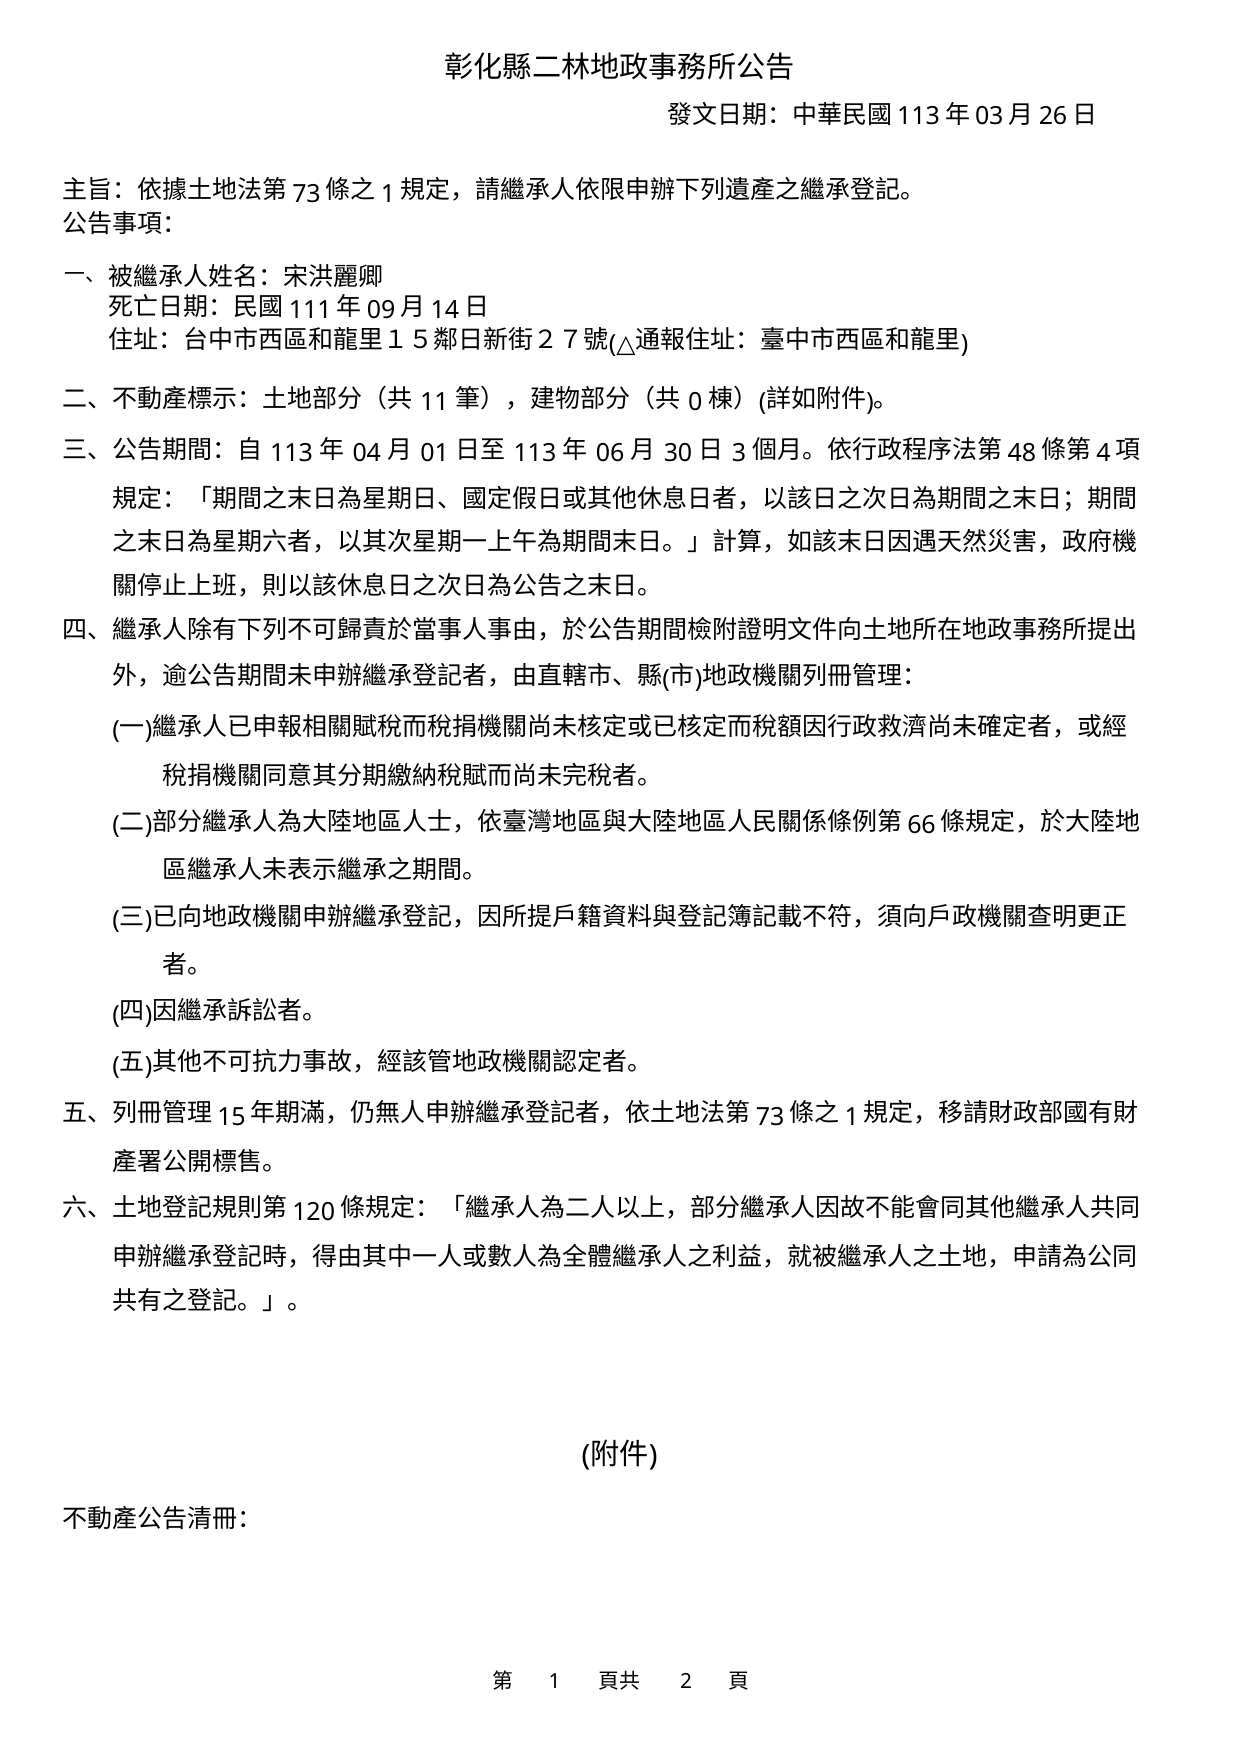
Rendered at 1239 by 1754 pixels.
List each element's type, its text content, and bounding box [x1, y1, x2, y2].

table_cell [0, 263, 62, 313]
table_cell [0, 314, 62, 384]
table_cell [523, 1557, 585, 1661]
table_cell [0, 246, 62, 262]
table_cell [759, 1557, 1177, 1661]
table_cell [1177, 1424, 1239, 1485]
table_cell [523, 135, 585, 176]
table_cell [62, 1383, 109, 1423]
table_cell 彰化縣二林地政事務所公告 [62, 41, 1177, 94]
table_cell [0, 1383, 62, 1423]
table_cell 不動產公告清冊： [62, 1485, 1177, 1557]
table_cell [667, 135, 718, 176]
table_cell [1177, 1661, 1239, 1701]
table_cell 一、 [62, 263, 109, 313]
table_cell [483, 95, 523, 135]
table_cell [759, 1661, 1177, 1701]
table_header [667, 0, 718, 41]
table_cell [62, 314, 109, 384]
table_cell [0, 1485, 62, 1557]
table_cell [62, 1557, 109, 1661]
table_header [0, 0, 62, 41]
table_header [718, 0, 759, 41]
table_cell [62, 1661, 109, 1701]
table_cell [109, 1557, 482, 1661]
table_cell [523, 95, 585, 135]
table_cell [653, 1557, 667, 1661]
table_header [653, 0, 667, 41]
table_cell [1177, 41, 1239, 94]
table_cell 二、不動產標示：土地部分（共 11 筆），建物部分（共 0 棟）(詳如附件)。 三、公告期間：自 113 年 04 月 01 日至 113 年 06 月 30 日 3 個月。依行政程序法第48條第4項 規定：「期間之末日為星期日、國定假日或其他休息日者，以該日之次日為期間之末日；期間 之末日為星期六者，以其次星期一上午為期間末日。」計算，如該末日因遇天然災害，政府機 關停止上班，則以該休息日之次日為公告之末日。 四、繼承人除有下列不可歸責於當事人事由，於公告期間檢附證明文件向土地所在地政事務所提出 外，逾公告期間未申辦繼承登記者，由直轄市、縣(市)地政機關列冊管理： (一)繼承人已申報相關賦稅而稅捐機關尚未核定或已核定而稅額因行政救濟尚未確定者，或經 稅捐機關同意其分期繳納稅賦而尚未完稅者。 (二)部分繼承人為大陸地區人士，依臺灣地區與大陸地區人民關係條例第66條規定，於大陸地 區繼承人未表示繼承之期間。 (三)已向地政機關申辦繼承登記，因所提戶籍資料與登記簿記載不符，須向戶政機關查明更正 者。 (四)因繼承訴訟者。 (五)其他不可抗力事故，經該管地政機關認定者。 五、列冊管理15年期滿，仍無人申辦繼承登記者，依土地法第73條之1規定，移請財政部國有財 產署公開標售。 六、土地登記規則第120條規定：「繼承人為二人以上，部分繼承人因故不能會同其他繼承人共同 申辦繼承登記時，得由其中一人或數人為全體繼承人之利益，就被繼承人之土地，申請為公同 共有之登記。」。 [62, 384, 1177, 1383]
table_cell [653, 95, 667, 135]
table_cell [483, 135, 523, 176]
table_cell [0, 41, 62, 94]
table_cell [109, 1383, 482, 1423]
table_header [759, 0, 1177, 41]
table_cell [1177, 1485, 1239, 1557]
table_cell [667, 1557, 718, 1661]
table_cell [1177, 314, 1239, 384]
table_header [523, 0, 585, 41]
table_cell [653, 1383, 667, 1423]
table_cell [0, 95, 62, 135]
table_cell [1177, 1383, 1239, 1423]
table_header [62, 0, 109, 41]
table_cell [1177, 384, 1239, 1383]
table_cell [759, 135, 1177, 176]
table_cell [718, 1557, 759, 1661]
table_cell [585, 1383, 653, 1423]
table_cell [1177, 135, 1239, 176]
table_cell 第 [483, 1661, 523, 1701]
table_cell 2 [653, 1661, 718, 1701]
table_cell [109, 135, 482, 176]
table_cell [523, 1383, 585, 1423]
table_cell [483, 1557, 523, 1661]
table_header [585, 0, 653, 41]
table_cell [653, 135, 667, 176]
table_cell 頁 [718, 1661, 759, 1701]
table_cell 主旨：依據土地法第73條之1規定，請繼承人依限申辦下列遺產之繼承登記。 公告事項： [62, 176, 1177, 262]
table_cell [0, 176, 62, 246]
table_cell [718, 1383, 759, 1423]
table_cell [0, 135, 62, 176]
table_cell 發文日期：中華民國113年03月26日 [667, 95, 1177, 135]
table_cell [1177, 1557, 1239, 1661]
table_cell [483, 1383, 523, 1423]
table_cell [759, 1383, 1177, 1423]
table_cell 被繼承人姓名：宋洪麗卿 死亡日期：民國111年09月14日 住址：台中市西區和龍里１５鄰日新街２７號(△通報住址：臺中市西區和龍里) [109, 263, 1177, 384]
table_cell [62, 135, 109, 176]
table_cell [0, 1557, 62, 1661]
table_cell 1 [523, 1661, 585, 1701]
table_cell [585, 135, 653, 176]
table_cell [109, 95, 482, 135]
table_cell [0, 1424, 62, 1485]
table_cell [0, 384, 62, 1383]
table_cell [585, 1557, 653, 1661]
table_header [109, 0, 482, 41]
table_cell [62, 95, 109, 135]
table_cell [109, 1661, 482, 1701]
table_cell [0, 1661, 62, 1701]
table_cell [667, 1383, 718, 1423]
table_cell [585, 95, 653, 135]
table_cell (附件) [62, 1424, 1177, 1485]
table_header [483, 0, 523, 41]
table_header [1177, 0, 1239, 41]
table_cell [1177, 95, 1239, 135]
table_cell [1177, 246, 1239, 262]
table_cell [1177, 263, 1239, 313]
table_cell [718, 135, 759, 176]
table_cell [1177, 176, 1239, 246]
table_cell 頁共 [585, 1661, 653, 1701]
